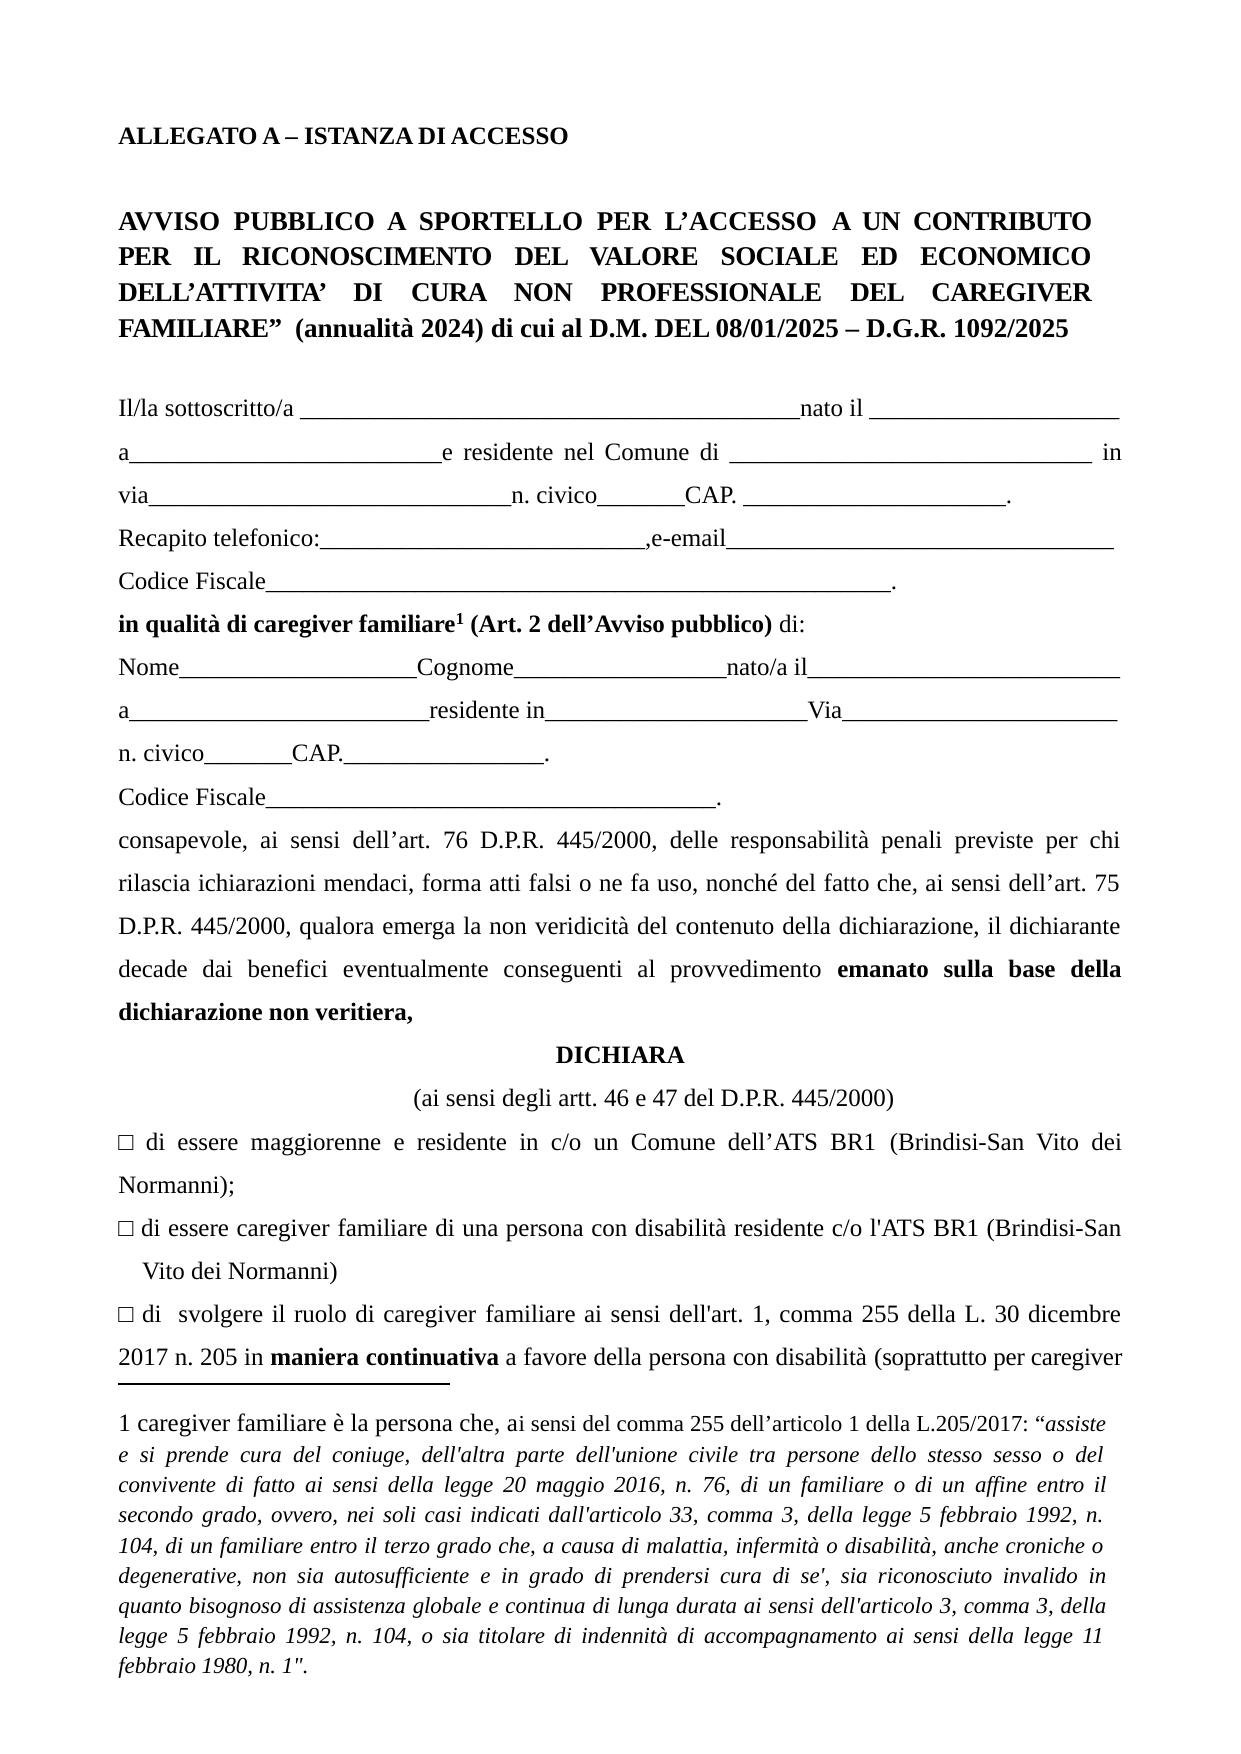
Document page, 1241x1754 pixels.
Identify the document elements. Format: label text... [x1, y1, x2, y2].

text a_________________________e residente nel Comune di _____________________________ in via_____________________________n. civico_______CAP. _____________________. [118, 437, 1122, 508]
text □ di essere caregiver familiare di una persona con disabilità residente c/o l'ATS BR1 (Brindisi-San Vito dei Normanni) [118, 1213, 1122, 1285]
text n. civico_______CAP.________________. [118, 738, 1122, 767]
text Nome___________________Cognome_________________nato/a il_________________________ [118, 652, 1122, 681]
text Codice Fiscale____________________________________. [118, 782, 1122, 810]
text □ di essere maggiorenne e residente in c/o un Comune dell’ATS BR1 (Brindisi-San Vito dei Normanni); [118, 1127, 1122, 1198]
text DICHIARA [118, 1040, 1122, 1069]
text Il/la sottoscritto/a ________________________________________nato il ____________________ [118, 393, 1122, 422]
text AVVISO PUBBLICO A SPORTELLO PER L’ACCESSO A UN CONTRIBUTO PER IL RICONOSCIMENTO DEL VALORE SOCIALE ED ECONOMICO DELL’ATTIVITA’ DI CURA NON PROFESSIONALE DEL CAREGIVER FAMILIARE” (annualità 2024) di cui al D.M. DEL 08/01/2025 – D.G.R. 1092/2025 [118, 204, 1092, 343]
text caregiver familiare è la persona che, ai sensi del comma 255 dell’articolo 1 della L.205/2017: “assiste e si prende cura del coniuge, dell'altra parte dell'unione civile tra persone dello stesso sesso o del convivente di fatto ai sensi della legge 20 maggio 2016, n. 76, di un familiare o di un affine entro il secondo grado, ovvero, nei soli casi indicati dall'articolo 33, comma 3, della legge 5 febbraio 1992, n. 104, di un familiare entro il terzo grado che, a causa di malattia, infermità o disabilità, anche croniche o degenerative, non sia autosufficiente e in grado di prendersi cura di se', sia riconosciuto invalido in quanto bisognoso di assistenza globale e continua di lunga durata ai sensi dell'articolo 3, comma 3, della legge 5 febbraio 1992, n. 104, o sia titolare di indennità di accompagnamento ai sensi della legge 11 febbraio 1980, n. 1". [118, 1408, 1107, 1679]
text a________________________residente in_____________________Via______________________ [118, 695, 1122, 724]
text Codice Fiscale__________________________________________________. [118, 566, 1122, 595]
text in qualità di caregiver familiare (Art. 2 dell’Avviso pubblico) di: [118, 609, 1122, 638]
text ALLEGATO A – ISTANZA DI ACCESSO [118, 121, 1122, 150]
text □ di svolgere il ruolo di caregiver familiare ai sensi dell'art. 1, comma 255 della L. 30 dicembre 2017 n. 205 in maniera continuativa a favore della persona con disabilità (soprattutto per caregiver [118, 1299, 1122, 1371]
text (ai sensi degli artt. 46 e 47 del D.P.R. 445/2000) [339, 1083, 1122, 1112]
text Recapito telefonico:__________________________,e-email_______________________________ [118, 523, 1122, 552]
text consapevole, ai sensi dell’art. 76 D.P.R. 445/2000, delle responsabilità penali previste per chi rilascia ichiarazioni mendaci, forma atti falsi o ne fa uso, nonché del fatto che, ai sensi dell’art. 75 D.P.R. 445/2000, qualora emerga la non veridicità del contenuto della dichiarazione, il dichiarante decade dai benefici eventualmente conseguenti al provvedimento emanato sulla base della dichiarazione non veritiera, [118, 825, 1122, 1026]
